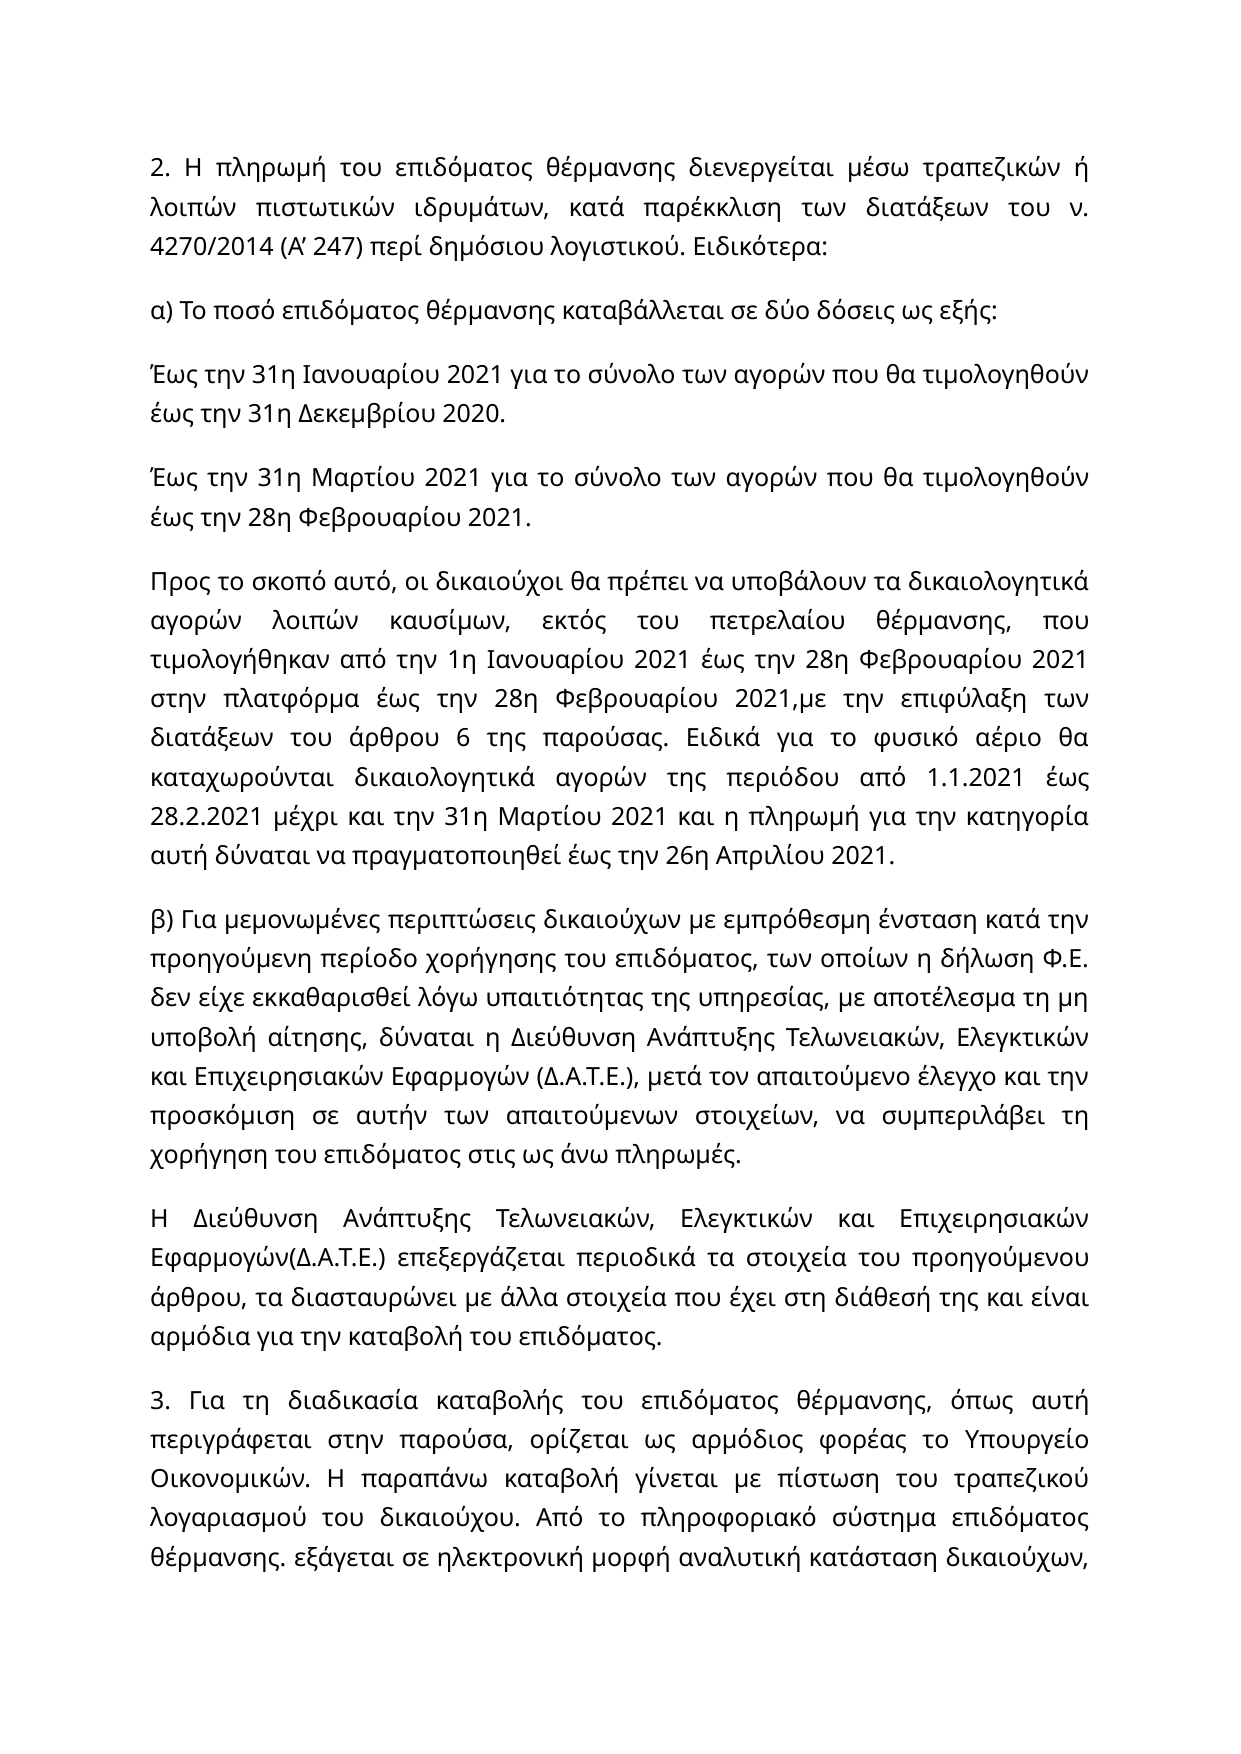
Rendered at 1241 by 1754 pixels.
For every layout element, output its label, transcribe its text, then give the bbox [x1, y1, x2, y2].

text 2. Η πληρωμή του επιδόματος θέρμανσης διενεργείται μέσω τραπεζικών ή λοιπών πιστωτικών ιδρυμάτων, κατά παρέκκλιση των διατάξεων του ν. 4270/2014 (Α’ 247) περί δημόσιου λογιστικού. Ειδικότερα: [150, 150, 1090, 262]
text α) Το ποσό επιδόματος θέρμανσης καταβάλλεται σε δύο δόσεις ως εξής: [150, 292, 1090, 327]
text β) Για μεμονωμένες περιπτώσεις δικαιούχων με εμπρόθεσμη ένσταση κατά την προηγούμενη περίοδο χορήγησης του επιδόματος, των οποίων η δήλωση Φ.Ε. δεν είχε εκκαθαρισθεί λόγω υπαιτιότητας της υπηρεσίας, με αποτέλεσμα τη μη υποβολή αίτησης, δύναται η Διεύθυνση Ανάπτυξης Τελωνειακών, Ελεγκτικών και Επιχειρησιακών Εφαρμογών (Δ.Α.Τ.Ε.), μετά τον απαιτούμενο έλεγχο και την προσκόμιση σε αυτήν των απαιτούμενων στοιχείων, να συμπεριλάβει τη χορήγηση του επιδόματος στις ως άνω πληρωμές. [150, 902, 1090, 1171]
text 3. Για τη διαδικασία καταβολής του επιδόματος θέρμανσης, όπως αυτή περιγράφεται στην παρούσα, ορίζεται ως αρμόδιος φορέας το Υπουργείο Οικονομικών. Η παραπάνω καταβολή γίνεται με πίστωση του τραπεζικού λογαριασμού του δικαιούχου. Από το πληροφοριακό σύστημα επιδόματος θέρμανσης. εξάγεται σε ηλεκτρονική μορφή αναλυτική κατάσταση δικαιούχων, [150, 1382, 1090, 1573]
text Έως την 31η Μαρτίου 2021 για το σύνολο των αγορών που θα τιμολογηθούν έως την 28η Φεβρουαρίου 2021. [150, 460, 1090, 533]
text Η Διεύθυνση Ανάπτυξης Τελωνειακών, Ελεγκτικών και Επιχειρησιακών Εφαρμογών(Δ.Α.Τ.Ε.) επεξεργάζεται περιοδικά τα στοιχεία του προηγούμενου άρθρου, τα διασταυρώνει με άλλα στοιχεία που έχει στη διάθεσή της και είναι αρμόδια για την καταβολή του επιδόματος. [150, 1201, 1090, 1352]
text Προς το σκοπό αυτό, οι δικαιούχοι θα πρέπει να υποβάλουν τα δικαιολογητικά αγορών λοιπών καυσίμων, εκτός του πετρελαίου θέρμανσης, που τιμολογήθηκαν από την 1η Ιανουαρίου 2021 έως την 28η Φεβρουαρίου 2021 στην πλατφόρμα έως την 28η Φεβρουαρίου 2021,με την επιφύλαξη των διατάξεων του άρθρου 6 της παρούσας. Ειδικά για το φυσικό αέριο θα καταχωρούνται δικαιολογητικά αγορών της περιόδου από 1.1.2021 έως 28.2.2021 μέχρι και την 31η Μαρτίου 2021 και η πληρωμή για την κατηγορία αυτή δύναται να πραγματοποιηθεί έως την 26η Απριλίου 2021. [150, 563, 1090, 872]
text Έως την 31η Ιανουαρίου 2021 για το σύνολο των αγορών που θα τιμολογηθούν έως την 31η Δεκεμβρίου 2020. [150, 357, 1090, 430]
